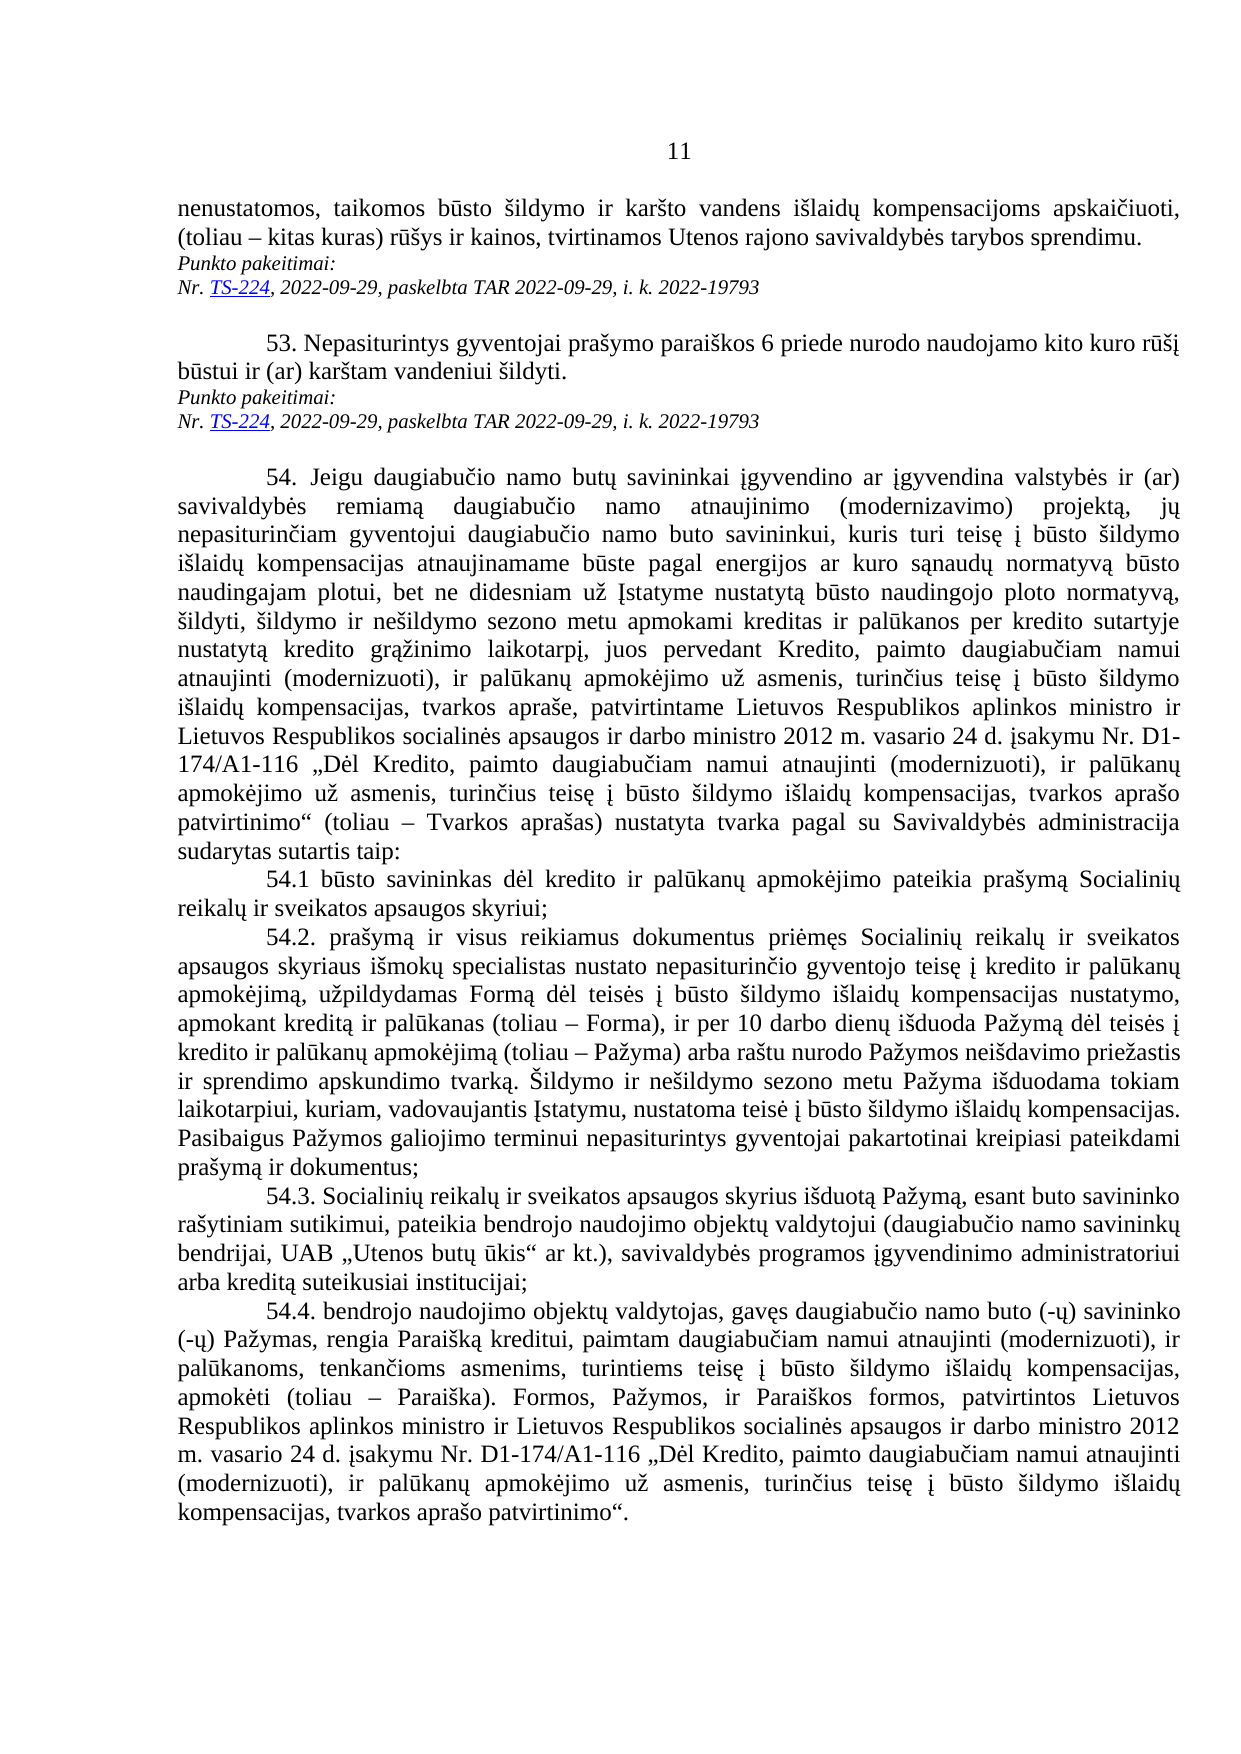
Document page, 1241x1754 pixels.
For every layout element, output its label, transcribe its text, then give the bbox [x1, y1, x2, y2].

text 54.1 būsto savininkas dėl kredito ir palūkanų apmokėjimo pateikia prašymą Socialinių reikalų ir sveikatos apsaugos skyriui; [177, 864, 1181, 922]
text 54.4. bendrojo naudojimo objektų valdytojas, gavęs daugiabučio namo buto (-ų) savininko (-ų) Pažymas, rengia Paraišką kreditui, paimtam daugiabučiam namui atnaujinti (modernizuoti), ir palūkanoms, tenkančioms asmenims, turintiems teisę į būsto šildymo išlaidų kompensacijas, apmokėti (toliau – Paraiška). Formos, Pažymos, ir Paraiškos formos, patvirtintos Lietuvos Respublikos aplinkos ministro ir Lietuvos Respublikos socialinės apsaugos ir darbo ministro 2012 m. vasario 24 d. įsakymu Nr. D1-174/A1-116 „Dėl Kredito, paimto daugiabučiam namui atnaujinti (modernizuoti), ir palūkanų apmokėjimo už asmenis, turinčius teisę į būsto šildymo išlaidų kompensacijas, tvarkos aprašo patvirtinimo“. [177, 1296, 1181, 1526]
text Nr. TS-224, 2022-09-29, paskelbta TAR 2022-09-29, i. k. 2022-19793 [177, 409, 1181, 433]
text Punkto pakeitimai: [177, 251, 1181, 275]
text Nr. TS-224, 2022-09-29, paskelbta TAR 2022-09-29, i. k. 2022-19793 [177, 275, 1181, 299]
text nenustatomos, taikomos būsto šildymo ir karšto vandens išlaidų kompensacijoms apskaičiuoti, (toliau – kitas kuras) rūšys ir kainos, tvirtinamos Utenos rajono savivaldybės tarybos sprendimu. [177, 193, 1181, 251]
text Punkto pakeitimai: [177, 385, 1181, 409]
text 53. Nepasiturintys gyventojai prašymo paraiškos 6 priede nurodo naudojamo kito kuro rūšį būstui ir (ar) karštam vandeniui šildyti. [177, 328, 1181, 385]
text 54. Jeigu daugiabučio namo butų savininkai įgyvendino ar įgyvendina valstybės ir (ar) savivaldybės remiamą daugiabučio namo atnaujinimo (modernizavimo) projektą, jų nepasiturinčiam gyventojui daugiabučio namo buto savininkui, kuris turi teisę į būsto šildymo išlaidų kompensacijas atnaujinamame būste pagal energijos ar kuro sąnaudų normatyvą būsto naudingajam plotui, bet ne didesniam už Įstatyme nustatytą būsto naudingojo ploto normatyvą, šildyti, šildymo ir nešildymo sezono metu apmokami kreditas ir palūkanos per kredito sutartyje nustatytą kredito grąžinimo laikotarpį, juos pervedant Kredito, paimto daugiabučiam namui atnaujinti (modernizuoti), ir palūkanų apmokėjimo už asmenis, turinčius teisę į būsto šildymo išlaidų kompensacijas, tvarkos apraše, patvirtintame Lietuvos Respublikos aplinkos ministro ir Lietuvos Respublikos socialinės apsaugos ir darbo ministro 2012 m. vasario 24 d. įsakymu Nr. D1-174/A1-116 „Dėl Kredito, paimto daugiabučiam namui atnaujinti (modernizuoti), ir palūkanų apmokėjimo už asmenis, turinčius teisę į būsto šildymo išlaidų kompensacijas, tvarkos aprašo patvirtinimo“ (toliau – Tvarkos aprašas) nustatyta tvarka pagal su Savivaldybės administracija sudarytas sutartis taip: [177, 462, 1181, 864]
text 54.3. Socialinių reikalų ir sveikatos apsaugos skyrius išduotą Pažymą, esant buto savininko rašytiniam sutikimui, pateikia bendrojo naudojimo objektų valdytojui (daugiabučio namo savininkų bendrijai, UAB „Utenos butų ūkis“ ar kt.), savivaldybės programos įgyvendinimo administratoriui arba kreditą suteikusiai institucijai; [177, 1181, 1181, 1296]
text 54.2. prašymą ir visus reikiamus dokumentus priėmęs Socialinių reikalų ir sveikatos apsaugos skyriaus išmokų specialistas nustato nepasiturinčio gyventojo teisę į kredito ir palūkanų apmokėjimą, užpildydamas Formą dėl teisės į būsto šildymo išlaidų kompensacijas nustatymo, apmokant kreditą ir palūkanas (toliau – Forma), ir per 10 darbo dienų išduoda Pažymą dėl teisės į kredito ir palūkanų apmokėjimą (toliau – Pažyma) arba raštu nurodo Pažymos neišdavimo priežastis ir sprendimo apskundimo tvarką. Šildymo ir nešildymo sezono metu Pažyma išduodama tokiam laikotarpiui, kuriam, vadovaujantis Įstatymu, nustatoma teisė į būsto šildymo išlaidų kompensacijas. Pasibaigus Pažymos galiojimo terminui nepasiturintys gyventojai pakartotinai kreipiasi pateikdami prašymą ir dokumentus; [177, 922, 1181, 1181]
